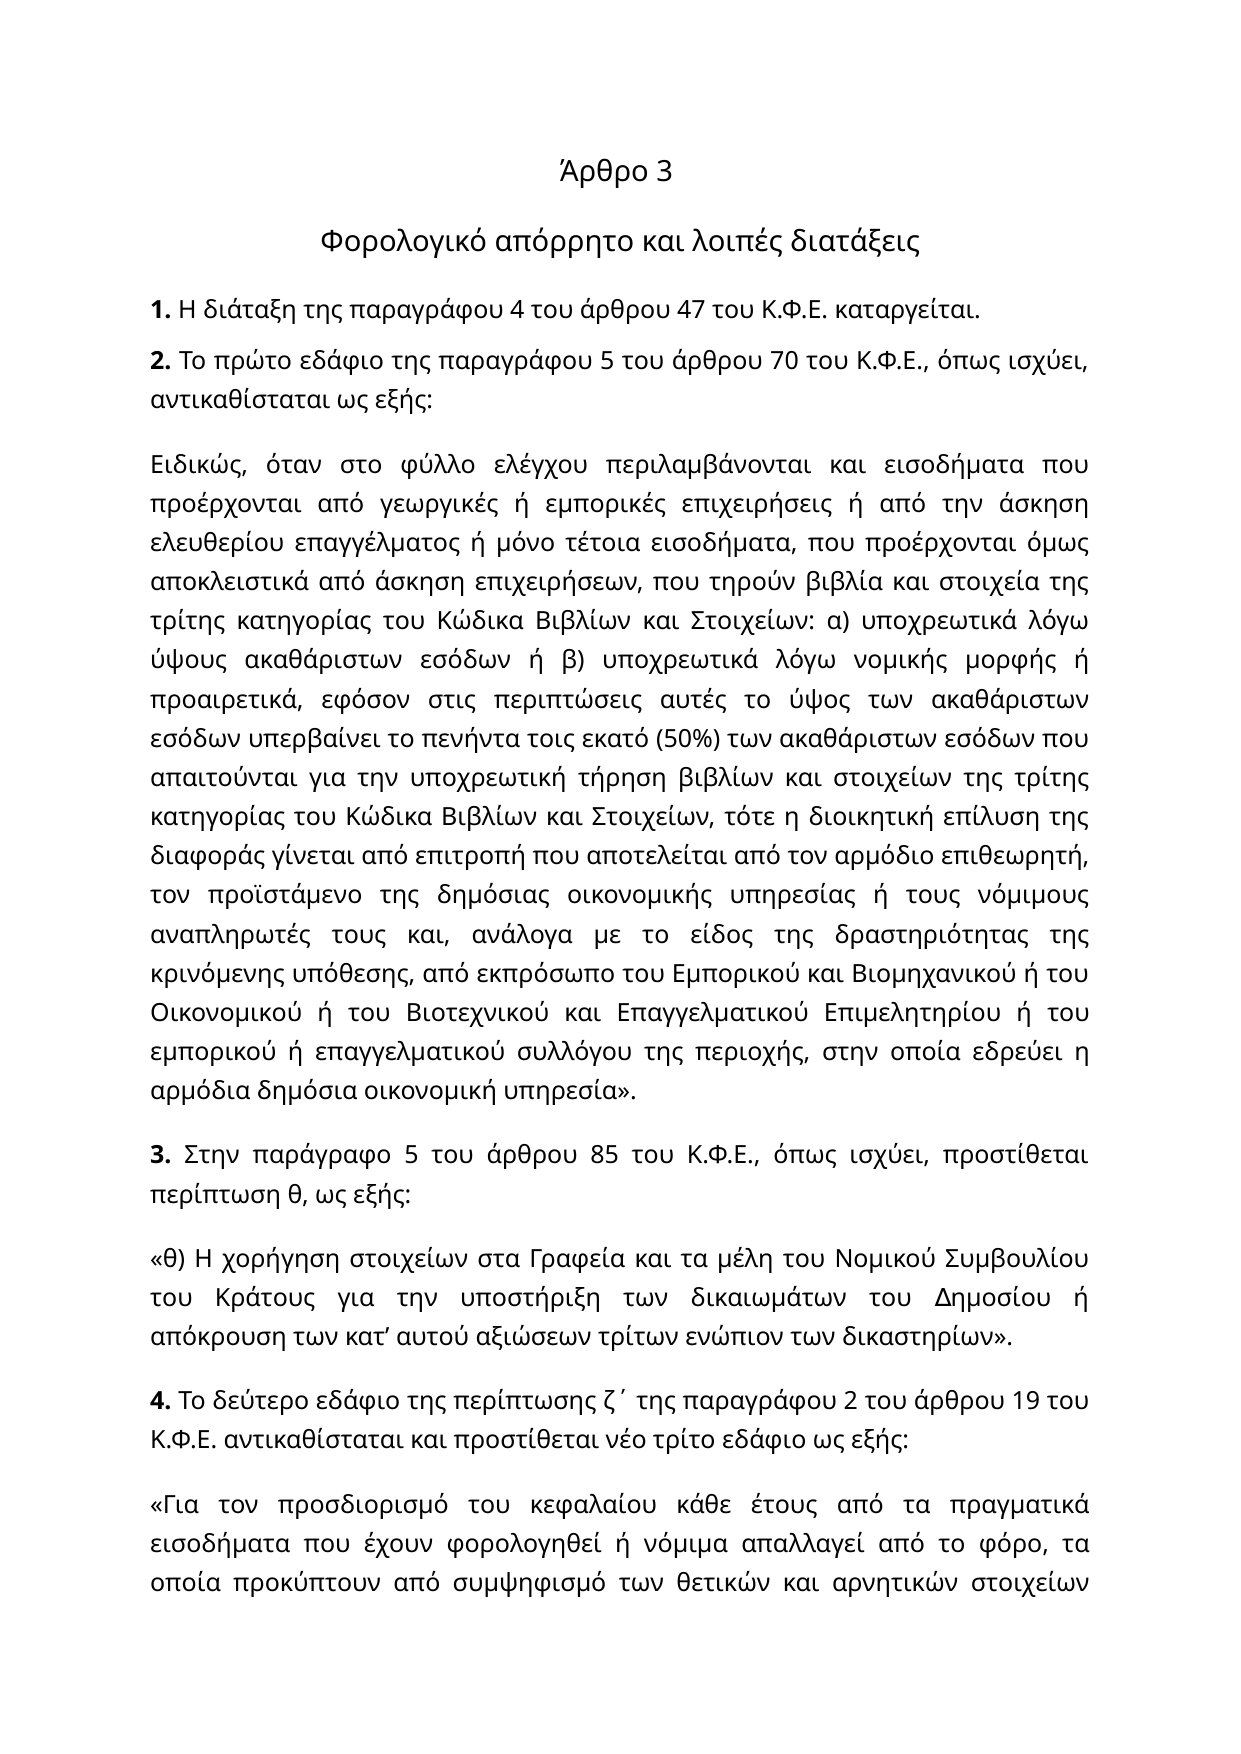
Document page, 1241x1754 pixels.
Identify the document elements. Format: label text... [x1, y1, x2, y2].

text 4. Το δεύτερο εδάφιο της περίπτωσης ζ΄ της παραγράφου 2 του άρθρου 19 του Κ.Φ.Ε. αντικαθίσταται και προστίθεται νέο τρίτο εδάφιο ως εξής: [150, 1383, 1090, 1456]
text 3. Στην παράγραφο 5 του άρθρου 85 του Κ.Φ.Ε., όπως ισχύει, προστίθεται περίπτωση θ, ως εξής: [150, 1137, 1090, 1210]
text «Για τον προσδιορισµό του κεφαλαίου κάθε έτους από τα πραγµατικά εισοδήµατα που έχουν φορολογηθεί ή νόµιµα απαλλαγεί από το φόρο, τα οποία προκύπτουν από συµψηφισµό των θετικών και αρνητικών στοιχείων [150, 1486, 1090, 1599]
text 2. Το πρώτο εδάφιο της παραγράφου 5 του άρθρου 70 του Κ.Φ.Ε., όπως ισχύει, αντικαθίσταται ως εξής: [150, 343, 1090, 416]
subtitle Φορολογικό απόρρητο και λοιπές διατάξεις [150, 221, 1090, 260]
subtitle Άρθρο 3 [150, 150, 1090, 190]
text «θ) Η χορήγηση στοιχείων στα Γραφεία και τα µέλη του Νοµικού Συµβουλίου του Κράτους για την υποστήριξη των δικαιωµάτων του ∆ηµοσίου ή απόκρουση των κατ’ αυτού αξιώσεων τρίτων ενώπιον των δικαστηρίων». [150, 1240, 1090, 1353]
text 1. Η διάταξη της παραγράφου 4 του άρθρου 47 του Κ.Φ.Ε. καταργείται. [150, 291, 1090, 325]
text Ειδικώς, όταν στο φύλλο ελέγχου περιλαµβάνονται και εισοδήµατα που προέρχονται από γεωργικές ή εµπορικές επιχειρήσεις ή από την άσκηση ελευθερίου επαγγέλµατος ή µόνο τέτοια εισοδήµατα, που προέρχονται όµως αποκλειστικά από άσκηση επιχειρήσεων, που τηρούν βιβλία και στοιχεία της τρίτης κατηγορίας του Κώδικα Βιβλίων και Στοιχείων: α) υποχρεωτικά λόγω ύψους ακαθάριστων εσόδων ή β) υποχρεωτικά λόγω νοµικής µορφής ή προαιρετικά, εφόσον στις περιπτώσεις αυτές το ύψος των ακαθάριστων εσόδων υπερβαίνει το πενήντα τοις εκατό (50%) των ακαθάριστων εσόδων που απαιτούνται για την υποχρεωτική τήρηση βιβλίων και στοιχείων της τρίτης κατηγορίας του Κώδικα Βιβλίων και Στοιχείων, τότε η διοικητική επίλυση της διαφοράς γίνεται από επιτροπή που αποτελείται από τον αρµόδιο επιθεωρητή, τον προϊστάµενο της δηµόσιας οικονοµικής υπηρεσίας ή τους νόµιµους αναπληρωτές τους και, ανάλογα µε το είδος της δραστηριότητας της κρινόµενης υπόθεσης, από εκπρόσωπο του Εµπορικού και Βιοµηχανικού ή του Οικονοµικού ή του Βιοτεχνικού και Επαγγελµατικού Επιµελητηρίου ή του εµπορικού ή επαγγελµατικού συλλόγου της περιοχής, στην οποία εδρεύει η αρµόδια δηµόσια οικονοµική υπηρεσία». [150, 446, 1090, 1107]
